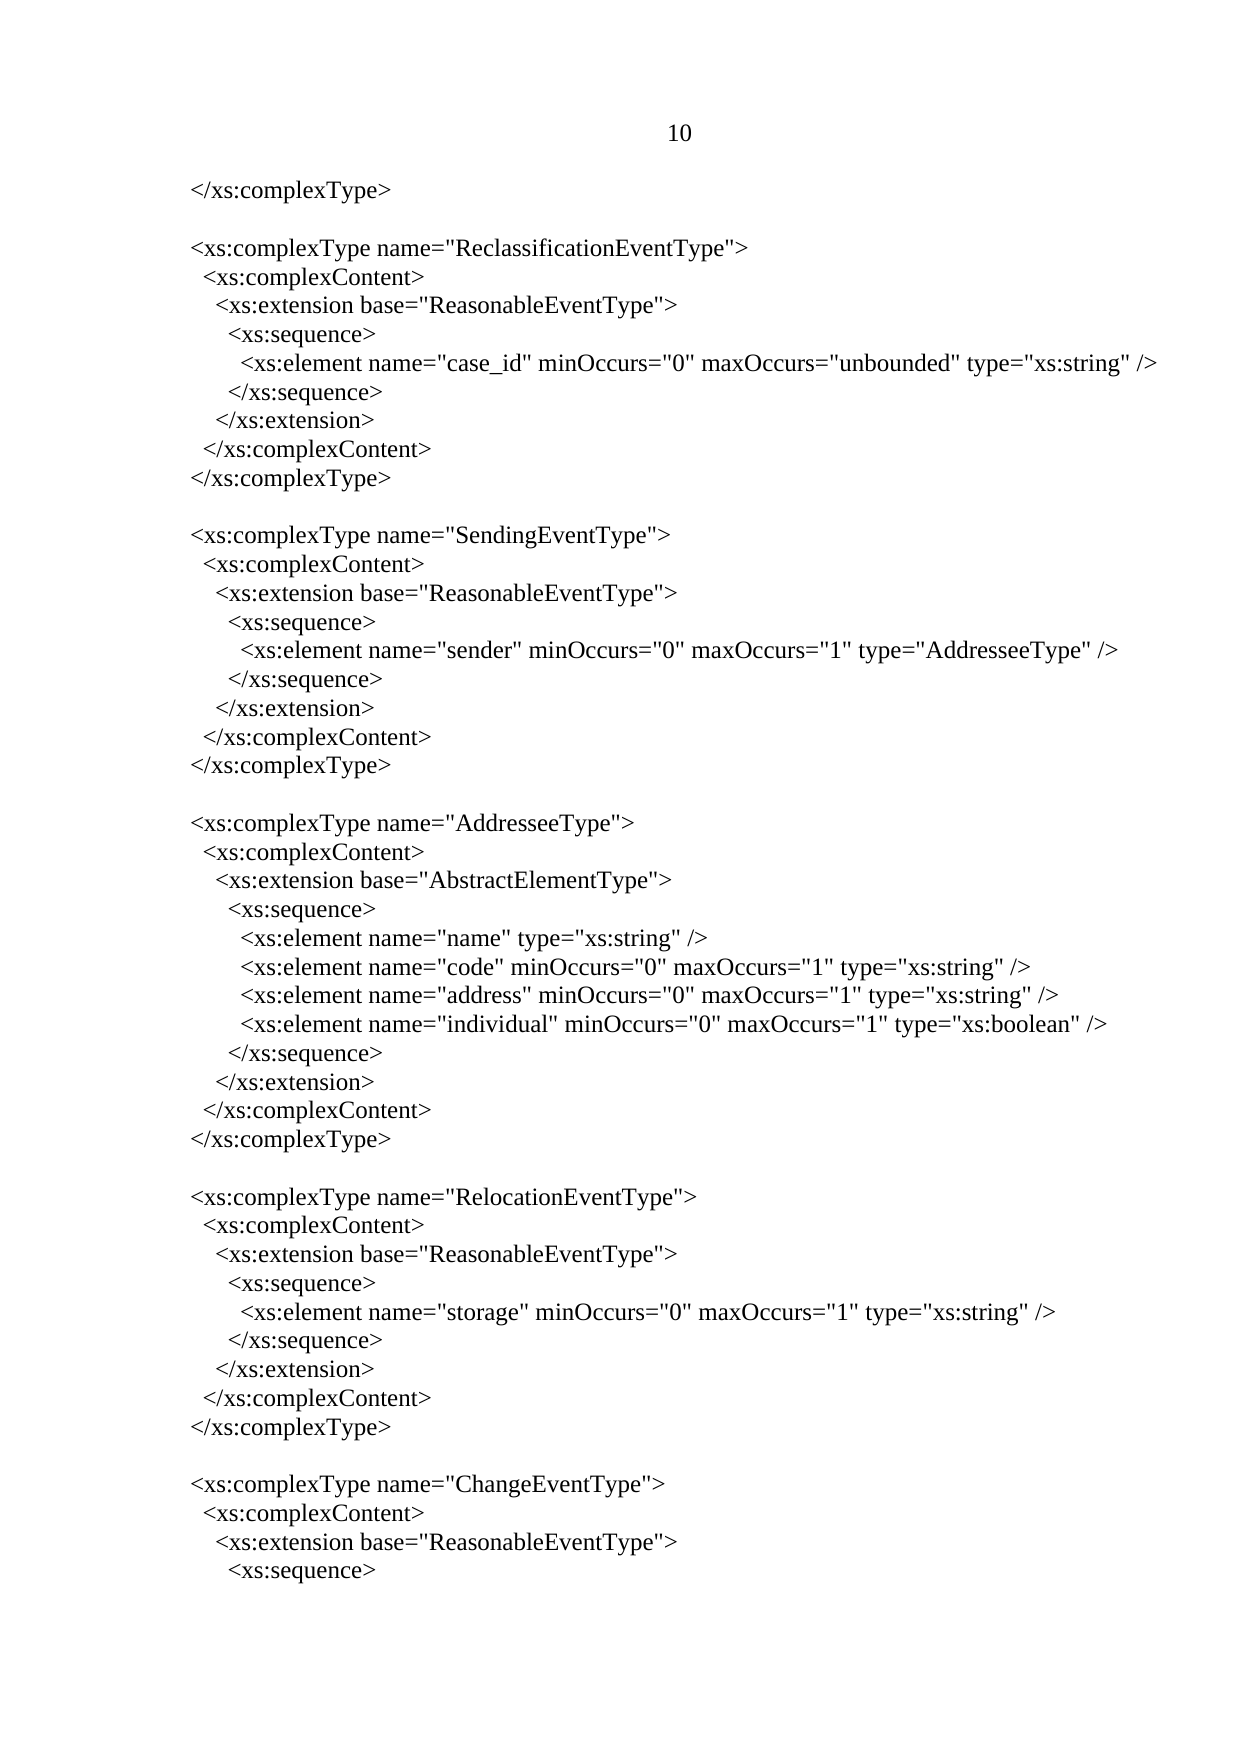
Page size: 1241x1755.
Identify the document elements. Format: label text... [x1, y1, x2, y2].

text <xs:complexType name="SendingEventType"> [177, 521, 1181, 549]
text <xs:complexContent> [177, 837, 1181, 866]
text <xs:element name="individual" minOccurs="0" maxOccurs="1" type="xs:boolean" /> [177, 1009, 1181, 1038]
text </xs:sequence> [177, 377, 1181, 406]
text <xs:extension base="AbstractElementType"> [177, 866, 1181, 894]
text <xs:element name="storage" minOccurs="0" maxOccurs="1" type="xs:string" /> [177, 1297, 1181, 1326]
text <xs:complexContent> [177, 262, 1181, 291]
text <xs:complexContent> [177, 1498, 1181, 1527]
text <xs:sequence> [177, 319, 1181, 348]
text </xs:complexContent> [177, 1096, 1181, 1124]
text </xs:sequence> [177, 1038, 1181, 1067]
text <xs:complexType name="ChangeEventType"> [177, 1469, 1181, 1498]
text </xs:sequence> [177, 664, 1181, 693]
text <xs:extension base="ReasonableEventType"> [177, 578, 1181, 607]
text </xs:complexType> [177, 1124, 1181, 1153]
text <xs:complexType name="AddresseeType"> [177, 808, 1181, 837]
text </xs:complexType> [177, 463, 1181, 492]
text <xs:element name="code" minOccurs="0" maxOccurs="1" type="xs:string" /> [177, 952, 1181, 981]
text <xs:sequence> [177, 894, 1181, 923]
text <xs:sequence> [177, 1556, 1181, 1584]
text <xs:sequence> [177, 1268, 1181, 1297]
text </xs:extension> [177, 1354, 1181, 1383]
text <xs:element name="case_id" minOccurs="0" maxOccurs="unbounded" type="xs:string" /> [177, 348, 1181, 377]
text <xs:sequence> [177, 607, 1181, 636]
text </xs:complexType> [177, 751, 1181, 779]
text </xs:extension> [177, 1067, 1181, 1096]
text </xs:extension> [177, 693, 1181, 722]
text <xs:extension base="ReasonableEventType"> [177, 1527, 1181, 1556]
text </xs:complexType> [177, 176, 1181, 204]
text <xs:extension base="ReasonableEventType"> [177, 291, 1181, 319]
text </xs:complexType> [177, 1412, 1181, 1441]
text </xs:complexContent> [177, 434, 1181, 463]
text </xs:sequence> [177, 1326, 1181, 1354]
text <xs:complexContent> [177, 549, 1181, 578]
text </xs:complexContent> [177, 1383, 1181, 1412]
text </xs:complexContent> [177, 722, 1181, 751]
text <xs:extension base="ReasonableEventType"> [177, 1239, 1181, 1268]
text <xs:complexContent> [177, 1211, 1181, 1239]
text </xs:extension> [177, 406, 1181, 434]
text <xs:element name="address" minOccurs="0" maxOccurs="1" type="xs:string" /> [177, 981, 1181, 1009]
text <xs:element name="sender" minOccurs="0" maxOccurs="1" type="AddresseeType" /> [177, 636, 1181, 664]
text <xs:element name="name" type="xs:string" /> [177, 923, 1181, 952]
text <xs:complexType name="ReclassificationEventType"> [177, 233, 1181, 262]
text <xs:complexType name="RelocationEventType"> [177, 1182, 1181, 1211]
